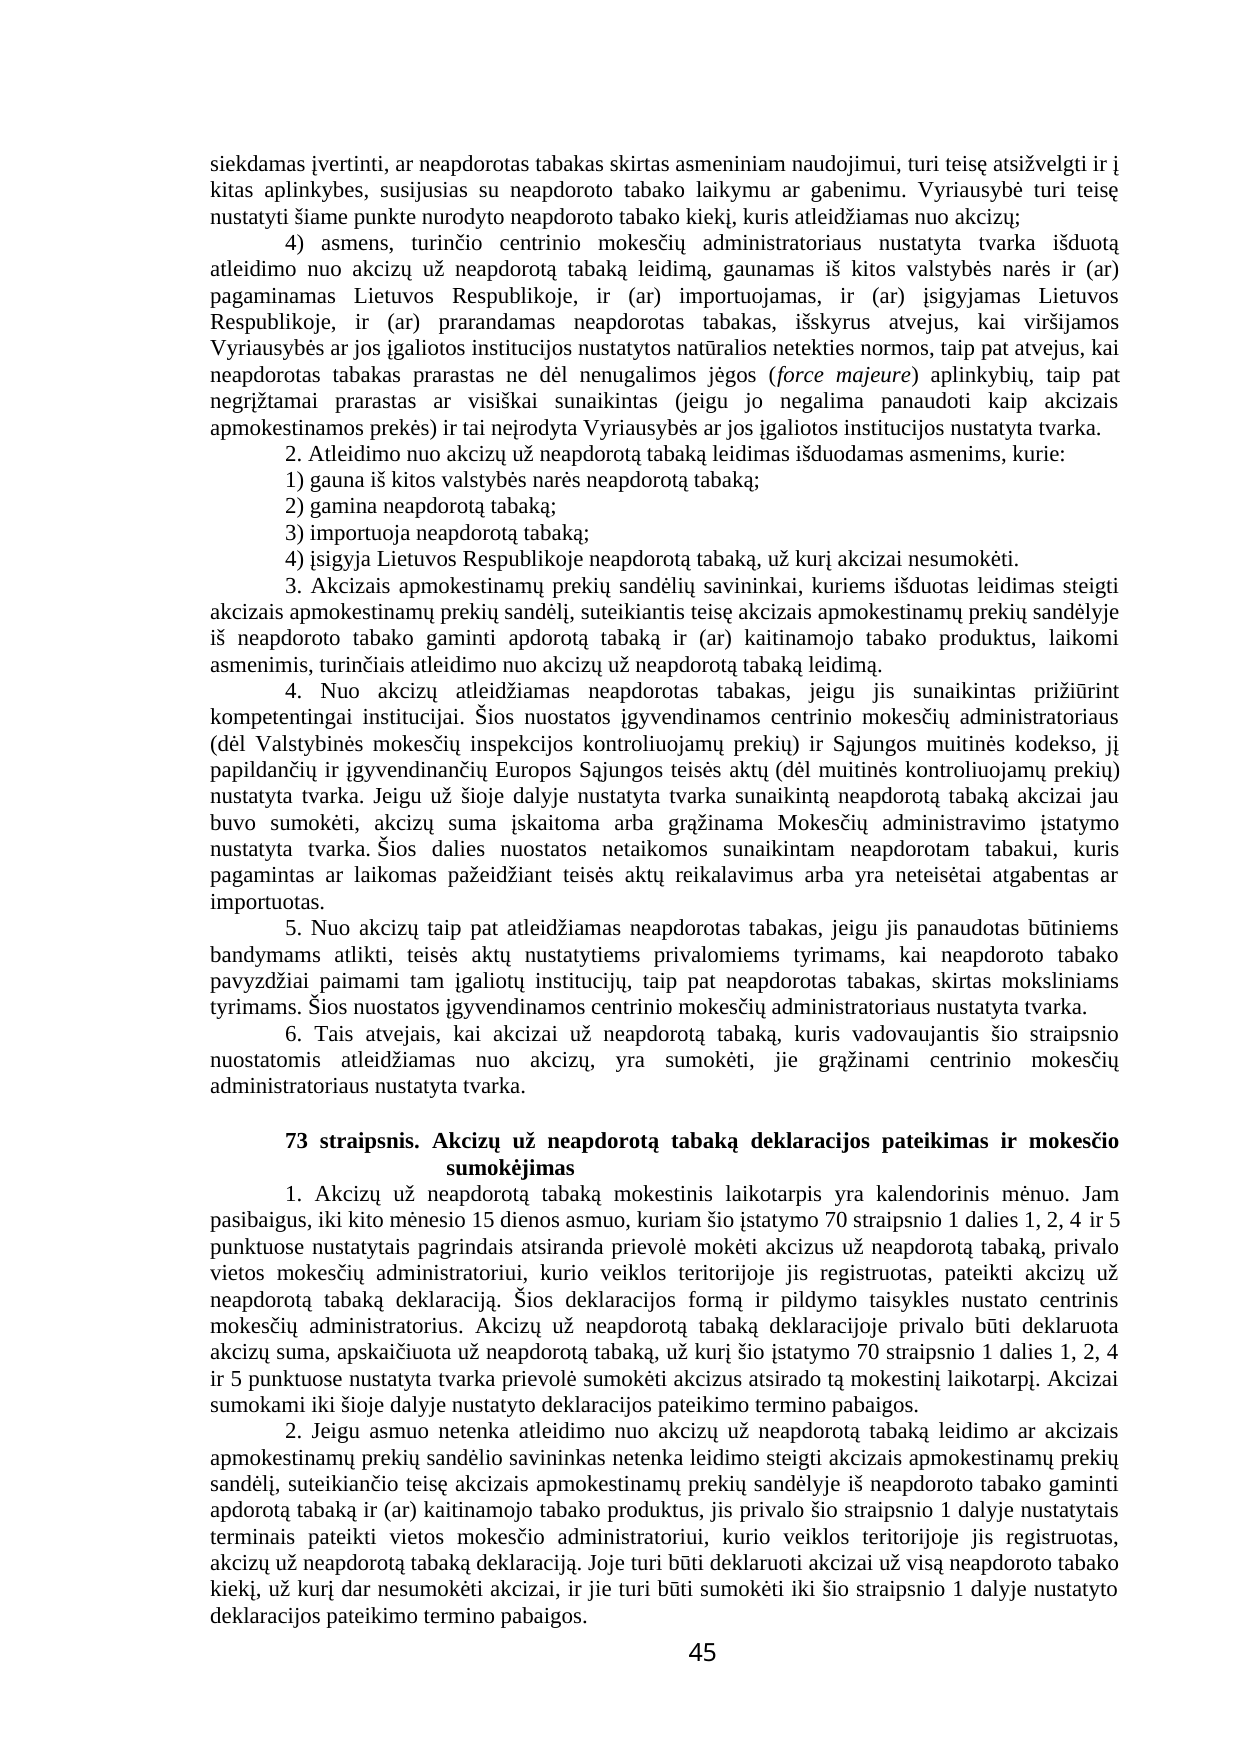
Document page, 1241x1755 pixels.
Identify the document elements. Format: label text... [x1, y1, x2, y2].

text siekdamas įvertinti, ar neapdorotas tabakas skirtas asmeniniam naudojimui, turi teisę atsižvelgti ir į kitas aplinkybes, susijusias su neapdoroto tabako laikymu ar gabenimu. Vyriausybė turi teisę nustatyti šiame punkte nurodyto neapdoroto tabako kiekį, kuris atleidžiamas nuo akcizų; [210, 150, 1120, 229]
text 3. Akcizais apmokestinamų prekių sandėlių savininkai, kuriems išduotas leidimas steigti akcizais apmokestinamų prekių sandėlį, suteikiantis teisę akcizais apmokestinamų prekių sandėlyje iš neapdoroto tabako gaminti apdorotą tabaką ir (ar) kaitinamojo tabako produktus, laikomi asmenimis, turinčiais atleidimo nuo akcizų už neapdorotą tabaką leidimą. [210, 572, 1120, 677]
text 3) importuoja neapdorotą tabaką; [210, 519, 1120, 545]
text 4) asmens, turinčio centrinio mokesčių administratoriaus nustatyta tvarka išduotą atleidimo nuo akcizų už neapdorotą tabaką leidimą, gaunamas iš kitos valstybės narės ir (ar) pagaminamas Lietuvos Respublikoje, ir (ar) importuojamas, ir (ar) įsigyjamas Lietuvos Respublikoje, ir (ar) prarandamas neapdorotas tabakas, išskyrus atvejus, kai viršijamos Vyriausybės ar jos įgaliotos institucijos nustatytos natūralios netekties normos, taip pat atvejus, kai neapdorotas tabakas prarastas ne dėl nenugalimos jėgos (force majeure) aplinkybių, taip pat negrįžtamai prarastas ar visiškai sunaikintas (jeigu jo negalima panaudoti kaip akcizais apmokestinamos prekės) ir tai neįrodyta Vyriausybės ar jos įgaliotos institucijos nustatyta tvarka. [210, 229, 1120, 440]
text 2. Jeigu asmuo netenka atleidimo nuo akcizų už neapdorotą tabaką leidimo ar akcizais apmokestinamų prekių sandėlio savininkas netenka leidimo steigti akcizais apmokestinamų prekių sandėlį, suteikiančio teisę akcizais apmokestinamų prekių sandėlyje iš neapdoroto tabako gaminti apdorotą tabaką ir (ar) kaitinamojo tabako produktus, jis privalo šio straipsnio 1 dalyje nustatytais terminais pateikti vietos mokesčio administratoriui, kurio veiklos teritorijoje jis registruotas, akcizų už neapdorotą tabaką deklaraciją. Joje turi būti deklaruoti akcizai už visą neapdoroto tabako kiekį, už kurį dar nesumokėti akcizai, ir jie turi būti sumokėti iki šio straipsnio 1 dalyje nustatyto deklaracijos pateikimo termino pabaigos. [210, 1417, 1120, 1628]
text 2. Atleidimo nuo akcizų už neapdorotą tabaką leidimas išduodamas asmenims, kurie: [210, 440, 1120, 466]
text 1. Akcizų už neapdorotą tabaką mokestinis laikotarpis yra kalendorinis mėnuo. Jam pasibaigus, iki kito mėnesio 15 dienos asmuo, kuriam šio įstatymo 70 straipsnio 1 dalies 1, 2, 4 ir 5 punktuose nustatytais pagrindais atsiranda prievolė mokėti akcizus už neapdorotą tabaką, privalo vietos mokesčių administratoriui, kurio veiklos teritorijoje jis registruotas, pateikti akcizų už neapdorotą tabaką deklaraciją. Šios deklaracijos formą ir pildymo taisykles nustato centrinis mokesčių administratorius. Akcizų už neapdorotą tabaką deklaracijoje privalo būti deklaruota akcizų suma, apskaičiuota už neapdorotą tabaką, už kurį šio įstatymo 70 straipsnio 1 dalies 1, 2, 4 ir 5 punktuose nustatyta tvarka prievolė sumokėti akcizus atsirado tą mokestinį laikotarpį. Akcizai sumokami iki šioje dalyje nustatyto deklaracijos pateikimo termino pabaigos. [210, 1180, 1120, 1417]
text 73 straipsnis. Akcizų už neapdorotą tabaką deklaracijos pateikimas ir mokesčio sumokėjimas [285, 1127, 1120, 1180]
text 4) įsigyja Lietuvos Respublikoje neapdorotą tabaką, už kurį akcizai nesumokėti. [210, 545, 1120, 572]
text 1) gauna iš kitos valstybės narės neapdorotą tabaką; [210, 466, 1120, 493]
text 5. Nuo akcizų taip pat atleidžiamas neapdorotas tabakas, jeigu jis panaudotas būtiniems bandymams atlikti, teisės aktų nustatytiems privalomiems tyrimams, kai neapdoroto tabako pavyzdžiai paimami tam įgaliotų institucijų, taip pat neapdorotas tabakas, skirtas moksliniams tyrimams. Šios nuostatos įgyvendinamos centrinio mokesčių administratoriaus nustatyta tvarka. [210, 914, 1120, 1020]
text 6. Tais atvejais, kai akcizai už neapdorotą tabaką, kuris vadovaujantis šio straipsnio nuostatomis atleidžiamas nuo akcizų, yra sumokėti, jie grąžinami centrinio mokesčių administratoriaus nustatyta tvarka. [210, 1020, 1120, 1099]
text 2) gamina neapdorotą tabaką; [210, 493, 1120, 519]
text 4. Nuo akcizų atleidžiamas neapdorotas tabakas, jeigu jis sunaikintas prižiūrint kompetentingai institucijai. Šios nuostatos įgyvendinamos centrinio mokesčių administratoriaus (dėl Valstybinės mokesčių inspekcijos kontroliuojamų prekių) ir Sąjungos muitinės kodekso, jį papildančių ir įgyvendinančių Europos Sąjungos teisės aktų (dėl muitinės kontroliuojamų prekių) nustatyta tvarka. Jeigu už šioje dalyje nustatyta tvarka sunaikintą neapdorotą tabaką akcizai jau buvo sumokėti, akcizų suma įskaitoma arba grąžinama Mokesčių administravimo įstatymo nustatyta tvarka. Šios dalies nuostatos netaikomos sunaikintam neapdorotam tabakui, kuris pagamintas ar laikomas pažeidžiant teisės aktų reikalavimus arba yra neteisėtai atgabentas ar importuotas. [210, 677, 1120, 914]
